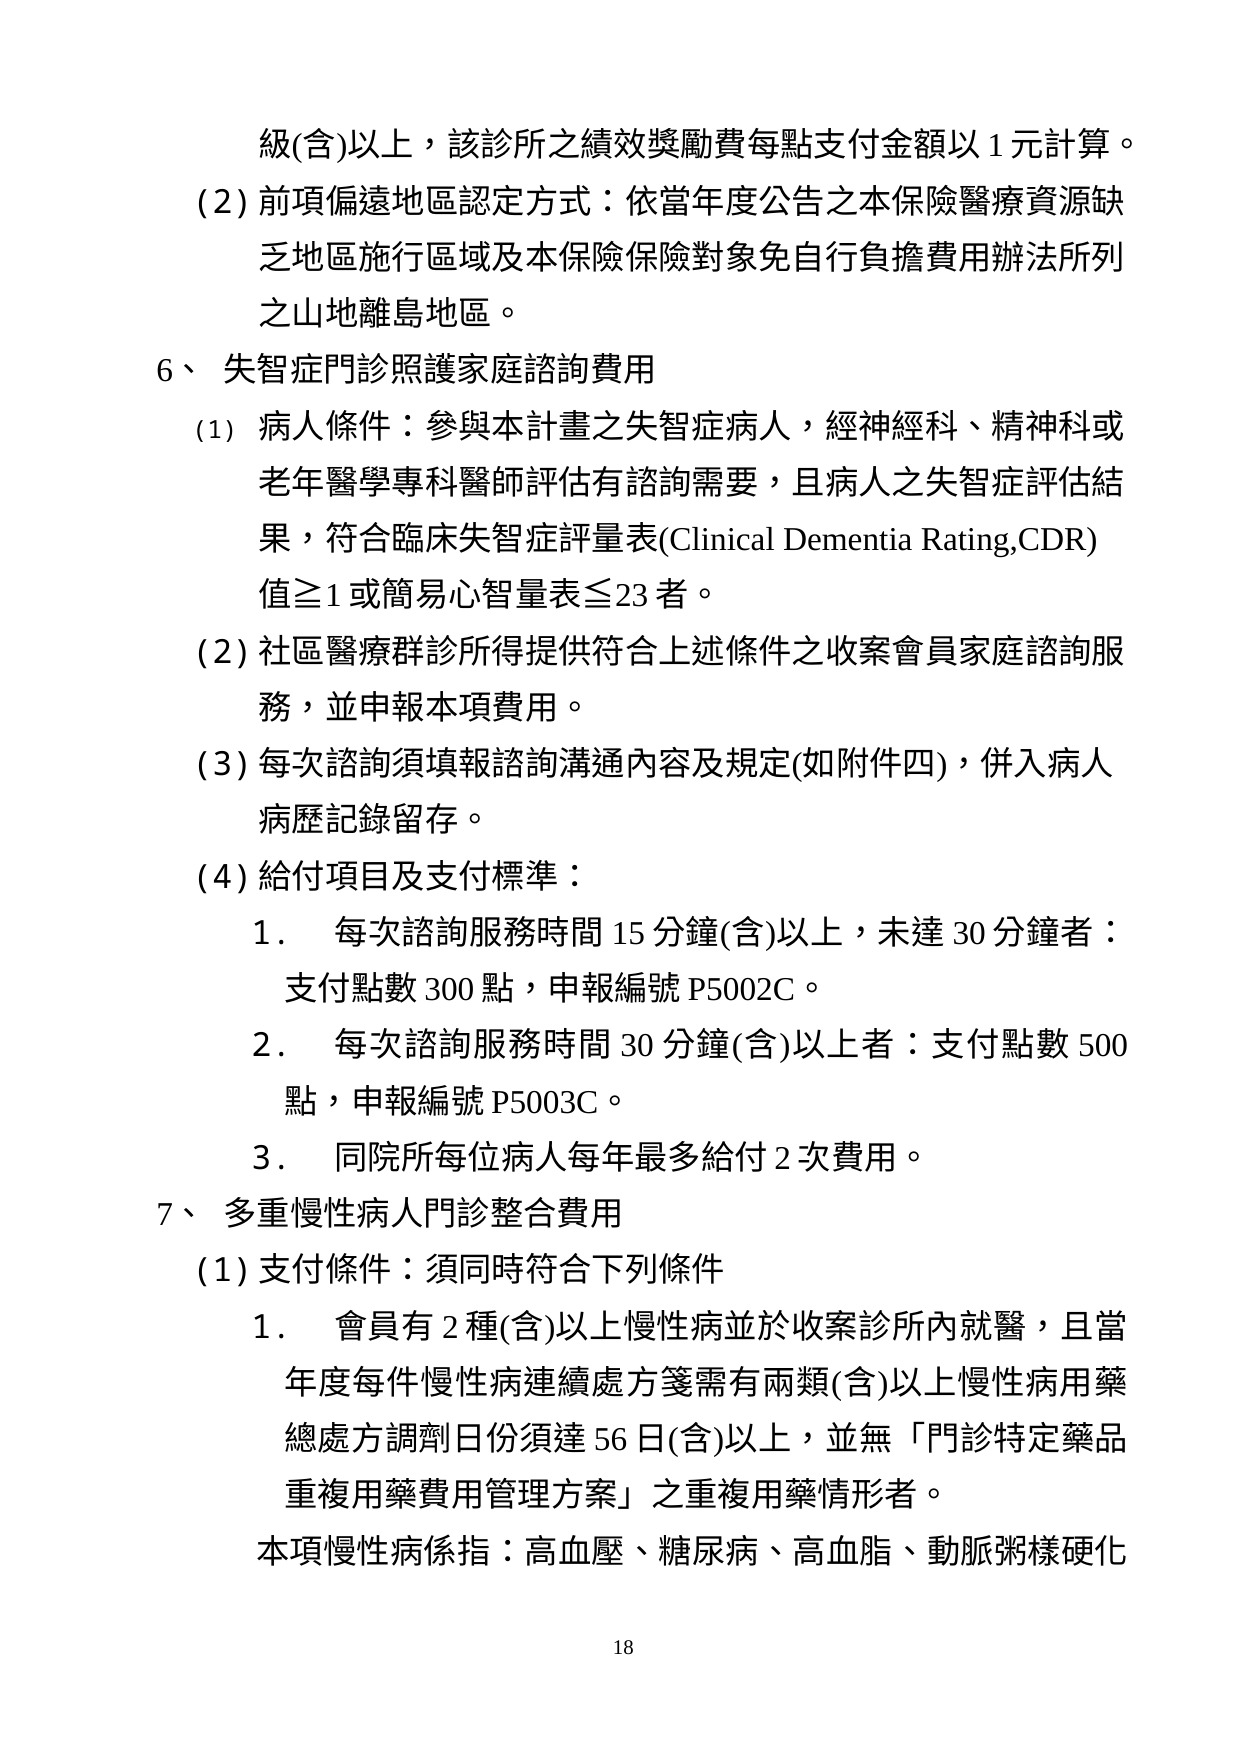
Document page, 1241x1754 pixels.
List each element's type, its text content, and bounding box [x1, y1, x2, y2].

list 前項偏遠地區認定方式：依當年度公告之本保險醫療資源缺乏地區施行區域及本保險保險對象免自行負擔費用辦法所列之山地離島地區。 [192, 168, 1128, 337]
text 本項慢性病係指：高血壓、糖尿病、高血脂、動脈粥樣硬化、心臟病、腦血管病變、慢性肝炎、肝硬化、痛風、慢性腎臟病、慢性貧血、慢性阻塞性肺病。 [222, 1518, 1128, 1574]
list 會員有2種(含)以上慢性病並於收案診所內就醫，且當年度每件慢性病連續處方箋需有兩類(含)以上慢性病用藥，總處方調劑日份須達56日(含)以上，並無「門診特定藥品重複用藥費用管理方案」之重複用藥情形者。 [251, 1293, 1128, 1518]
list 失智症門診照護家庭諮詢費用 [156, 337, 1128, 393]
list 病人條件：參與本計畫之失智症病人，經神經科、精神科或老年醫學專科醫師評估有諮詢需要，且病人之失智症評估結果，符合臨床失智症評量表(Clinical Dementia Rating,CDR)值≧1或簡易心智量表≦23者。 [192, 393, 1128, 618]
list 社區醫療群診所得提供符合上述條件之收案會員家庭諮詢服務，並申報本項費用。 [192, 618, 1128, 731]
list 每次諮詢服務時間15分鐘(含)以上，未達30分鐘者：支付點數300點，申報編號P5002C。 [251, 899, 1128, 1012]
list 給付項目及支付標準： [192, 843, 1128, 899]
list 每次諮詢服務時間30分鐘(含)以上者：支付點數500點，申報編號P5003C。 [251, 1012, 1128, 1124]
list 每次諮詢須填報諮詢溝通內容及規定(如附件四)，併入病人病歷記錄留存。 [192, 731, 1128, 843]
list 同院所每位病人每年最多給付2次費用。 [251, 1124, 1128, 1181]
list 支付條件：須同時符合下列條件 [192, 1237, 1128, 1293]
list 符合偏遠地區之診所且所屬社區醫療群計畫評核指標為良好級(含)以上，該診所之績效獎勵費每點支付金額以1元計算。 [192, 112, 1128, 168]
list 多重慢性病人門診整合費用 [156, 1181, 1128, 1237]
